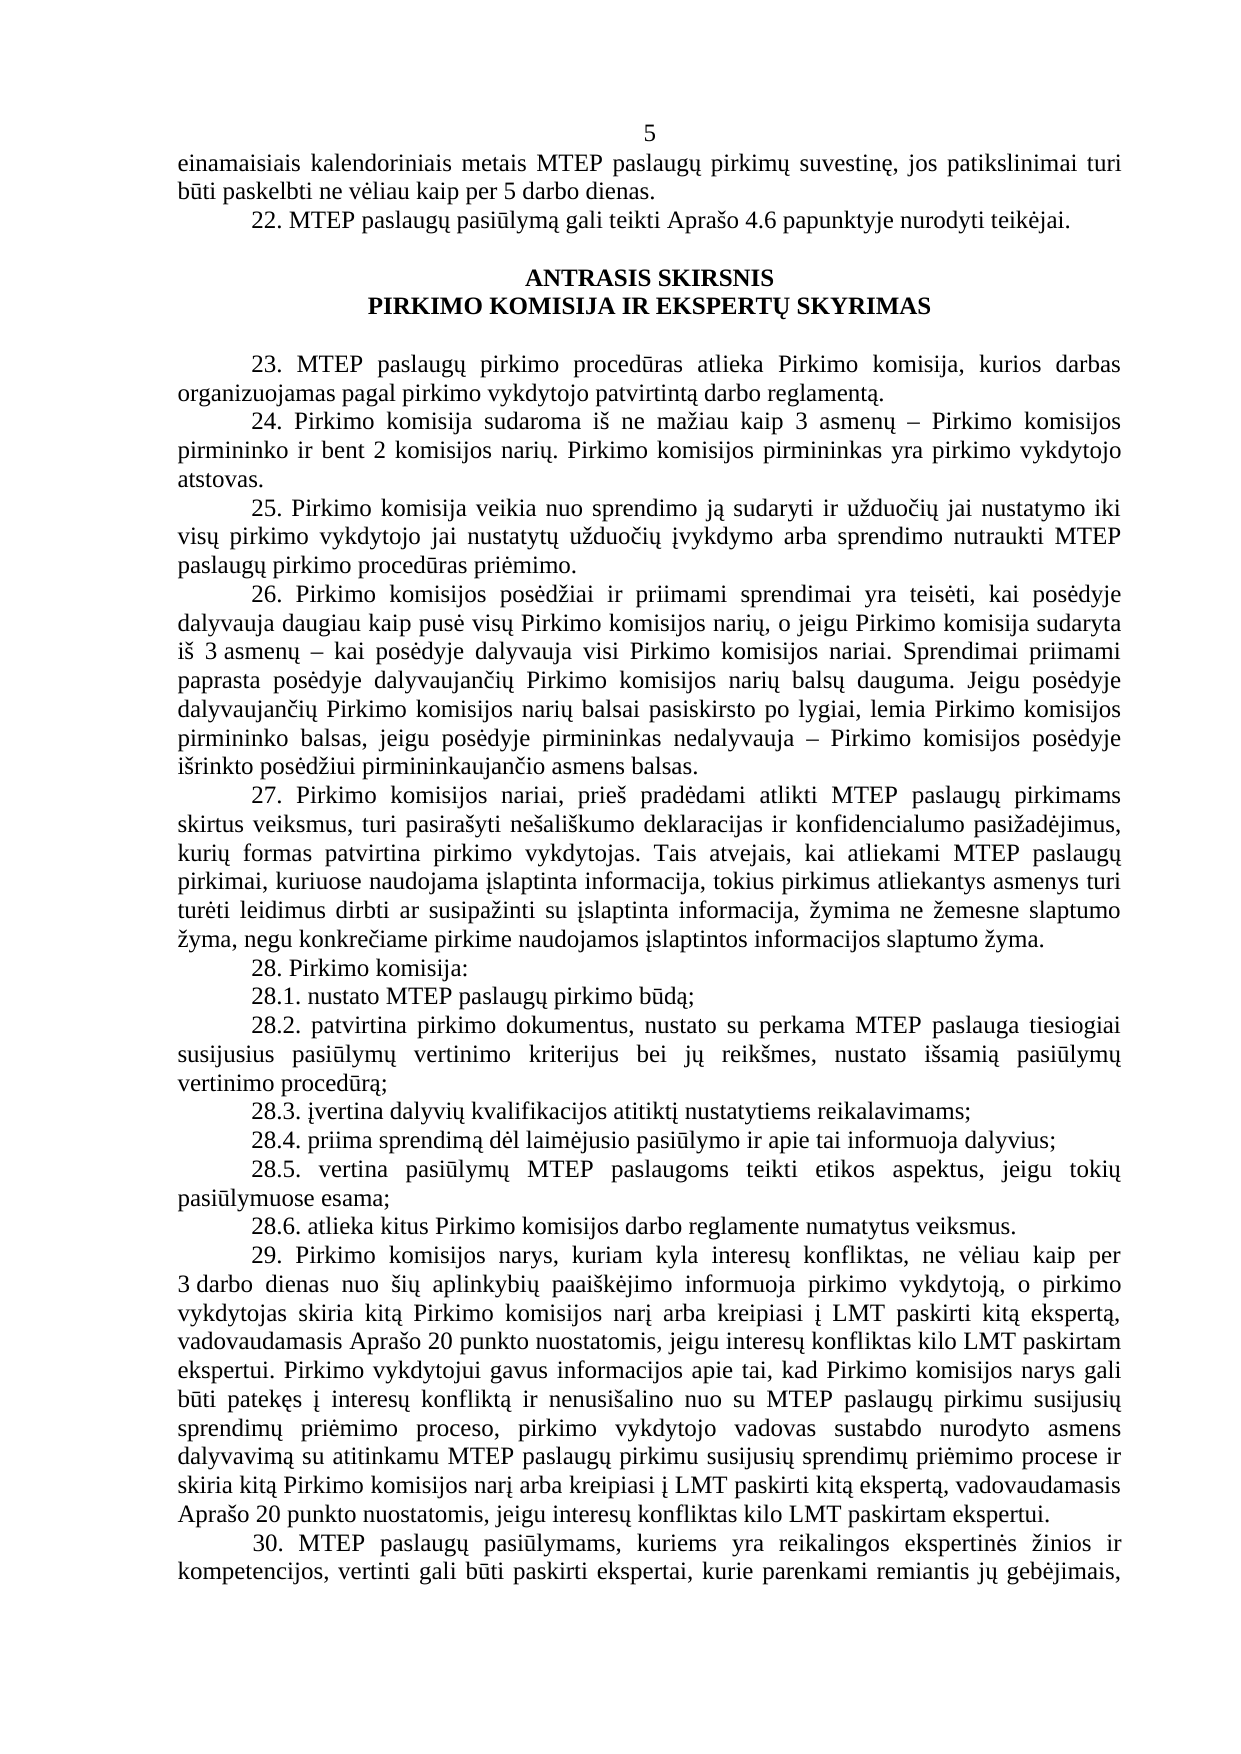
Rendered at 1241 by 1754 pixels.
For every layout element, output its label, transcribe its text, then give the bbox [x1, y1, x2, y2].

text 24. Pirkimo komisija sudaroma iš ne mažiau kaip 3 asmenų – Pirkimo komisijos pirmininko ir bent 2 komisijos narių. Pirkimo komisijos pirmininkas yra pirkimo vykdytojo atstovas. [177, 406, 1122, 493]
text 28.2. patvirtina pirkimo dokumentus, nustato su perkama MTEP paslauga tiesiogiai susijusius pasiūlymų vertinimo kriterijus bei jų reikšmes, nustato išsamią pasiūlymų vertinimo procedūrą; [177, 1010, 1122, 1096]
text 22. MTEP paslaugų pasiūlymą gali teikti Aprašo 4.6 papunktyje nurodyti teikėjai. [177, 205, 1122, 234]
text 28.3. įvertina dalyvių kvalifikacijos atitiktį nustatytiems reikalavimams; [177, 1096, 1122, 1125]
text 28.5. vertina pasiūlymų MTEP paslaugoms teikti etikos aspektus, jeigu tokių pasiūlymuose esama; [177, 1154, 1122, 1211]
text 28. Pirkimo komisija: [177, 953, 1122, 981]
text ANTRASIS SKIRSNIS [177, 263, 1122, 291]
text PIRKIMO KOMISIJA IR EKSPERTŲ SKYRIMAS [177, 291, 1122, 320]
text 28.4. priima sprendimą dėl laimėjusio pasiūlymo ir apie tai informuoja dalyvius; [177, 1125, 1122, 1154]
text einamaisiais kalendoriniais metais MTEP paslaugų pirkimų suvestinę, jos patikslinimai turi būti paskelbti ne vėliau kaip per 5 darbo dienas. [177, 148, 1122, 205]
text 29. Pirkimo komisijos narys, kuriam kyla interesų konfliktas, ne vėliau kaip per 3 darbo dienas nuo šių aplinkybių paaiškėjimo informuoja pirkimo vykdytoją, o pirkimo vykdytojas skiria kitą Pirkimo komisijos narį arba kreipiasi į LMT paskirti kitą ekspertą, vadovaudamasis Aprašo 20 punkto nuostatomis, jeigu interesų konfliktas kilo LMT paskirtam ekspertui. Pirkimo vykdytojui gavus informacijos apie tai, kad Pirkimo komisijos narys gali būti patekęs į interesų konfliktą ir nenusišalino nuo su MTEP paslaugų pirkimu susijusių sprendimų priėmimo proceso, pirkimo vykdytojo vadovas sustabdo nurodyto asmens dalyvavimą su atitinkamu MTEP paslaugų pirkimu susijusių sprendimų priėmimo procese ir skiria kitą Pirkimo komisijos narį arba kreipiasi į LMT paskirti kitą ekspertą, vadovaudamasis Aprašo 20 punkto nuostatomis, jeigu interesų konfliktas kilo LMT paskirtam ekspertui. [177, 1240, 1122, 1528]
text 23. MTEP paslaugų pirkimo procedūras atlieka Pirkimo komisija, kurios darbas organizuojamas pagal pirkimo vykdytojo patvirtintą darbo reglamentą. [177, 349, 1122, 406]
text 27. Pirkimo komisijos nariai, prieš pradėdami atlikti MTEP paslaugų pirkimams skirtus veiksmus, turi pasirašyti nešališkumo deklaracijas ir konfidencialumo pasižadėjimus, kurių formas patvirtina pirkimo vykdytojas. Tais atvejais, kai atliekami MTEP paslaugų pirkimai, kuriuose naudojama įslaptinta informacija, tokius pirkimus atliekantys asmenys turi turėti leidimus dirbti ar susipažinti su įslaptinta informacija, žymima ne žemesne slaptumo žyma, negu konkrečiame pirkime naudojamos įslaptintos informacijos slaptumo žyma. [177, 780, 1122, 953]
text 25. Pirkimo komisija veikia nuo sprendimo ją sudaryti ir užduočių jai nustatymo iki visų pirkimo vykdytojo jai nustatytų užduočių įvykdymo arba sprendimo nutraukti MTEP paslaugų pirkimo procedūras priėmimo. [177, 493, 1122, 579]
text 28.1. nustato MTEP paslaugų pirkimo būdą; [251, 981, 1122, 1010]
text 28.6. atlieka kitus Pirkimo komisijos darbo reglamente numatytus veiksmus. [177, 1211, 1122, 1240]
text 30. MTEP paslaugų pasiūlymams, kuriems yra reikalingos ekspertinės žinios ir kompetencijos, vertinti gali būti paskirti ekspertai, kurie parenkami remiantis jų gebėjimais, [177, 1528, 1122, 1585]
text 26. Pirkimo komisijos posėdžiai ir priimami sprendimai yra teisėti, kai posėdyje dalyvauja daugiau kaip pusė visų Pirkimo komisijos narių, o jeigu Pirkimo komisija sudaryta iš 3 asmenų – kai posėdyje dalyvauja visi Pirkimo komisijos nariai. Sprendimai priimami paprasta posėdyje dalyvaujančių Pirkimo komisijos narių balsų dauguma. Jeigu posėdyje dalyvaujančių Pirkimo komisijos narių balsai pasiskirsto po lygiai, lemia Pirkimo komisijos pirmininko balsas, jeigu posėdyje pirmininkas nedalyvauja – Pirkimo komisijos posėdyje išrinkto posėdžiui pirmininkaujančio asmens balsas. [177, 579, 1122, 780]
